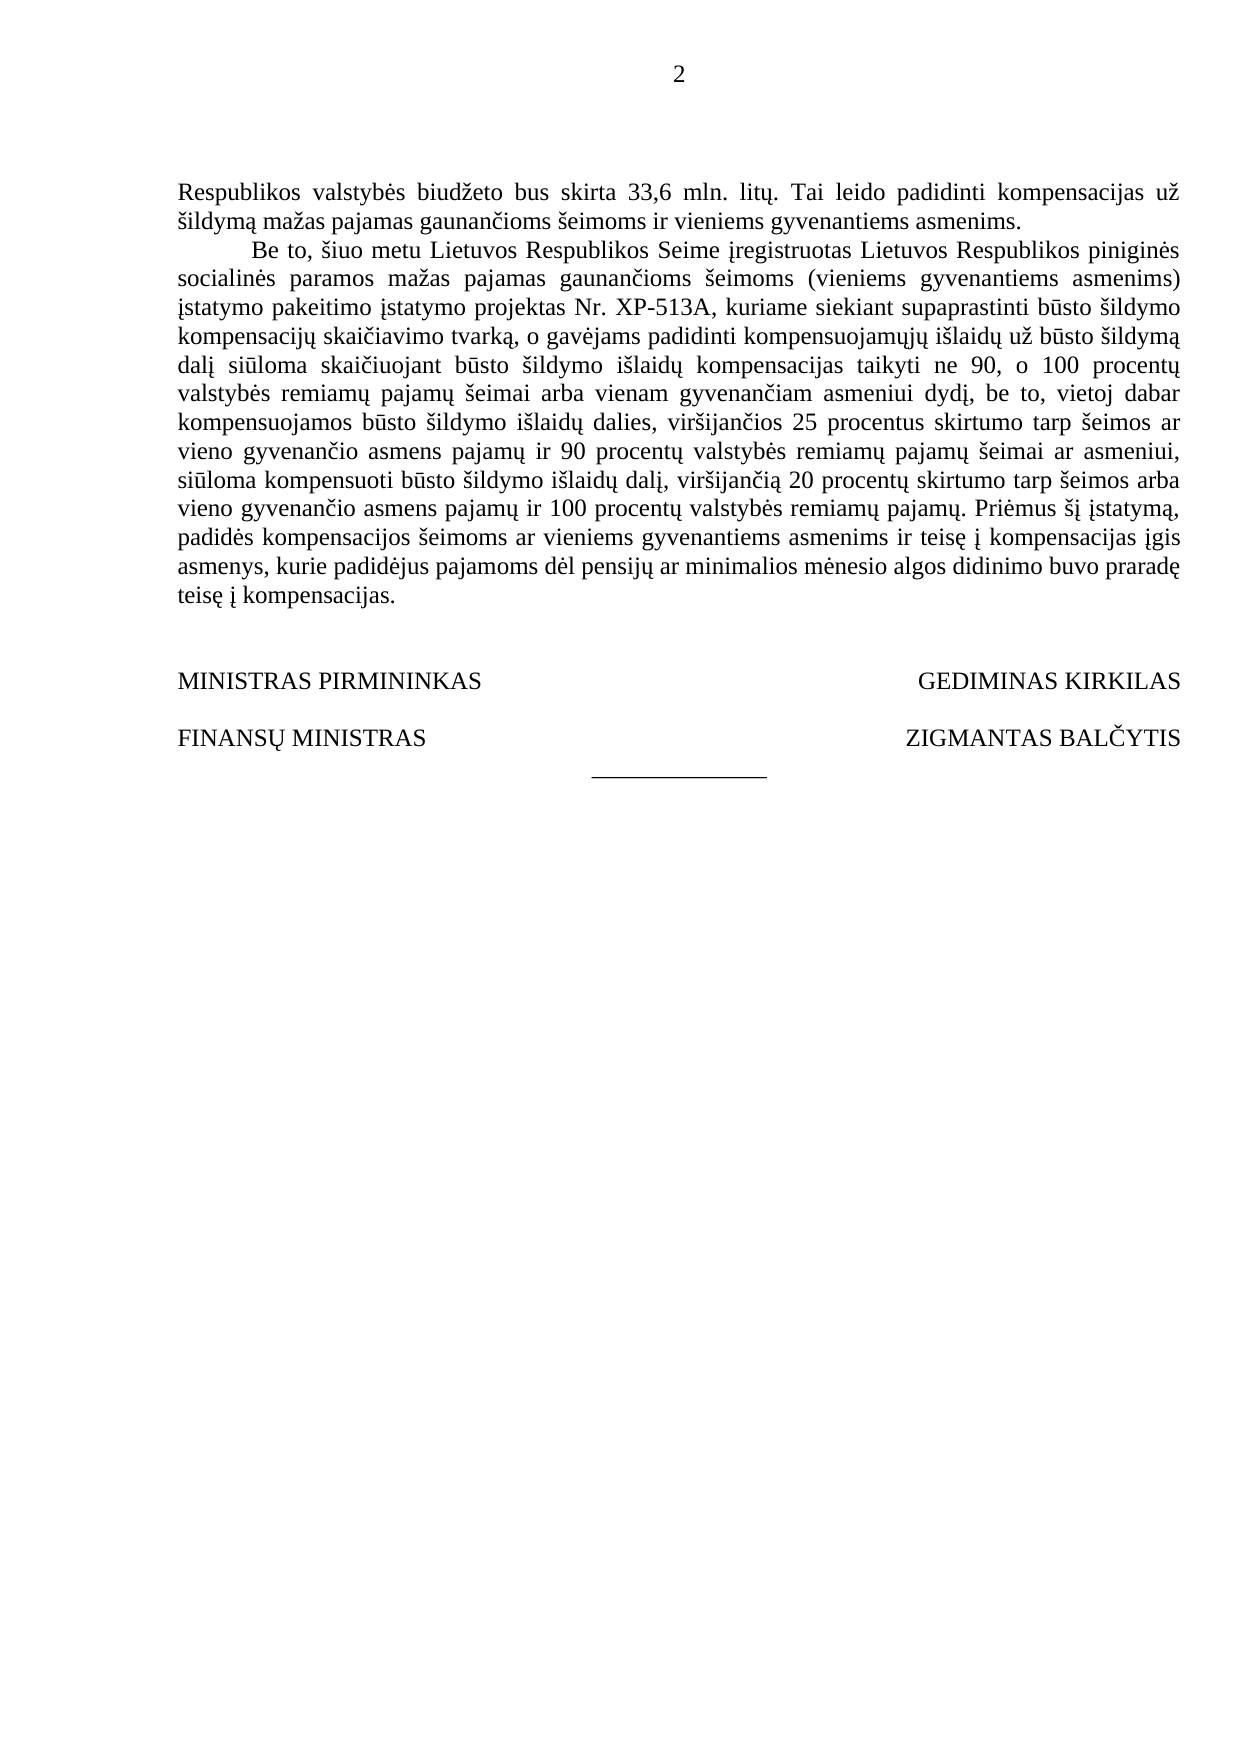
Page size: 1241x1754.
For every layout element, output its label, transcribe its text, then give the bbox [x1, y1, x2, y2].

text Ministras Pirmininkas Gediminas Kirkilas [177, 666, 1181, 695]
text Respublikos valstybės biudžeto bus skirta 33,6 mln. litų. Tai leido padidinti kompensacijas už šildymą mažas pajamas gaunančioms šeimoms ir vieniems gyvenantiems asmenims. [177, 177, 1181, 235]
text ______________ [177, 752, 1181, 781]
text Finansų ministras Zigmantas Balčytis [177, 723, 1181, 752]
text Be to, šiuo metu Lietuvos Respublikos Seime įregistruotas Lietuvos Respublikos piniginės socialinės paramos mažas pajamas gaunančioms šeimoms (vieniems gyvenantiems asmenims) įstatymo pakeitimo įstatymo projektas Nr. XP-513A, kuriame siekiant supaprastinti būsto šildymo kompensacijų skaičiavimo tvarką, o gavėjams padidinti kompensuojamųjų išlaidų už būsto šildymą dalį siūloma skaičiuojant būsto šildymo išlaidų kompensacijas taikyti ne 90, o 100 procentų valstybės remiamų pajamų šeimai arba vienam gyvenančiam asmeniui dydį, be to, vietoj dabar kompensuojamos būsto šildymo išlaidų dalies, viršijančios 25 procentus skirtumo tarp šeimos ar vieno gyvenančio asmens pajamų ir 90 procentų valstybės remiamų pajamų šeimai ar asmeniui, siūloma kompensuoti būsto šildymo išlaidų dalį, viršijančią 20 procentų skirtumo tarp šeimos arba vieno gyvenančio asmens pajamų ir 100 procentų valstybės remiamų pajamų. Priėmus šį įstatymą, padidės kompensacijos šeimoms ar vieniems gyvenantiems asmenims ir teisę į kompensacijas įgis asmenys, kurie padidėjus pajamoms dėl pensijų ar minimalios mėnesio algos didinimo buvo praradę teisę į kompensacijas. [177, 235, 1181, 608]
